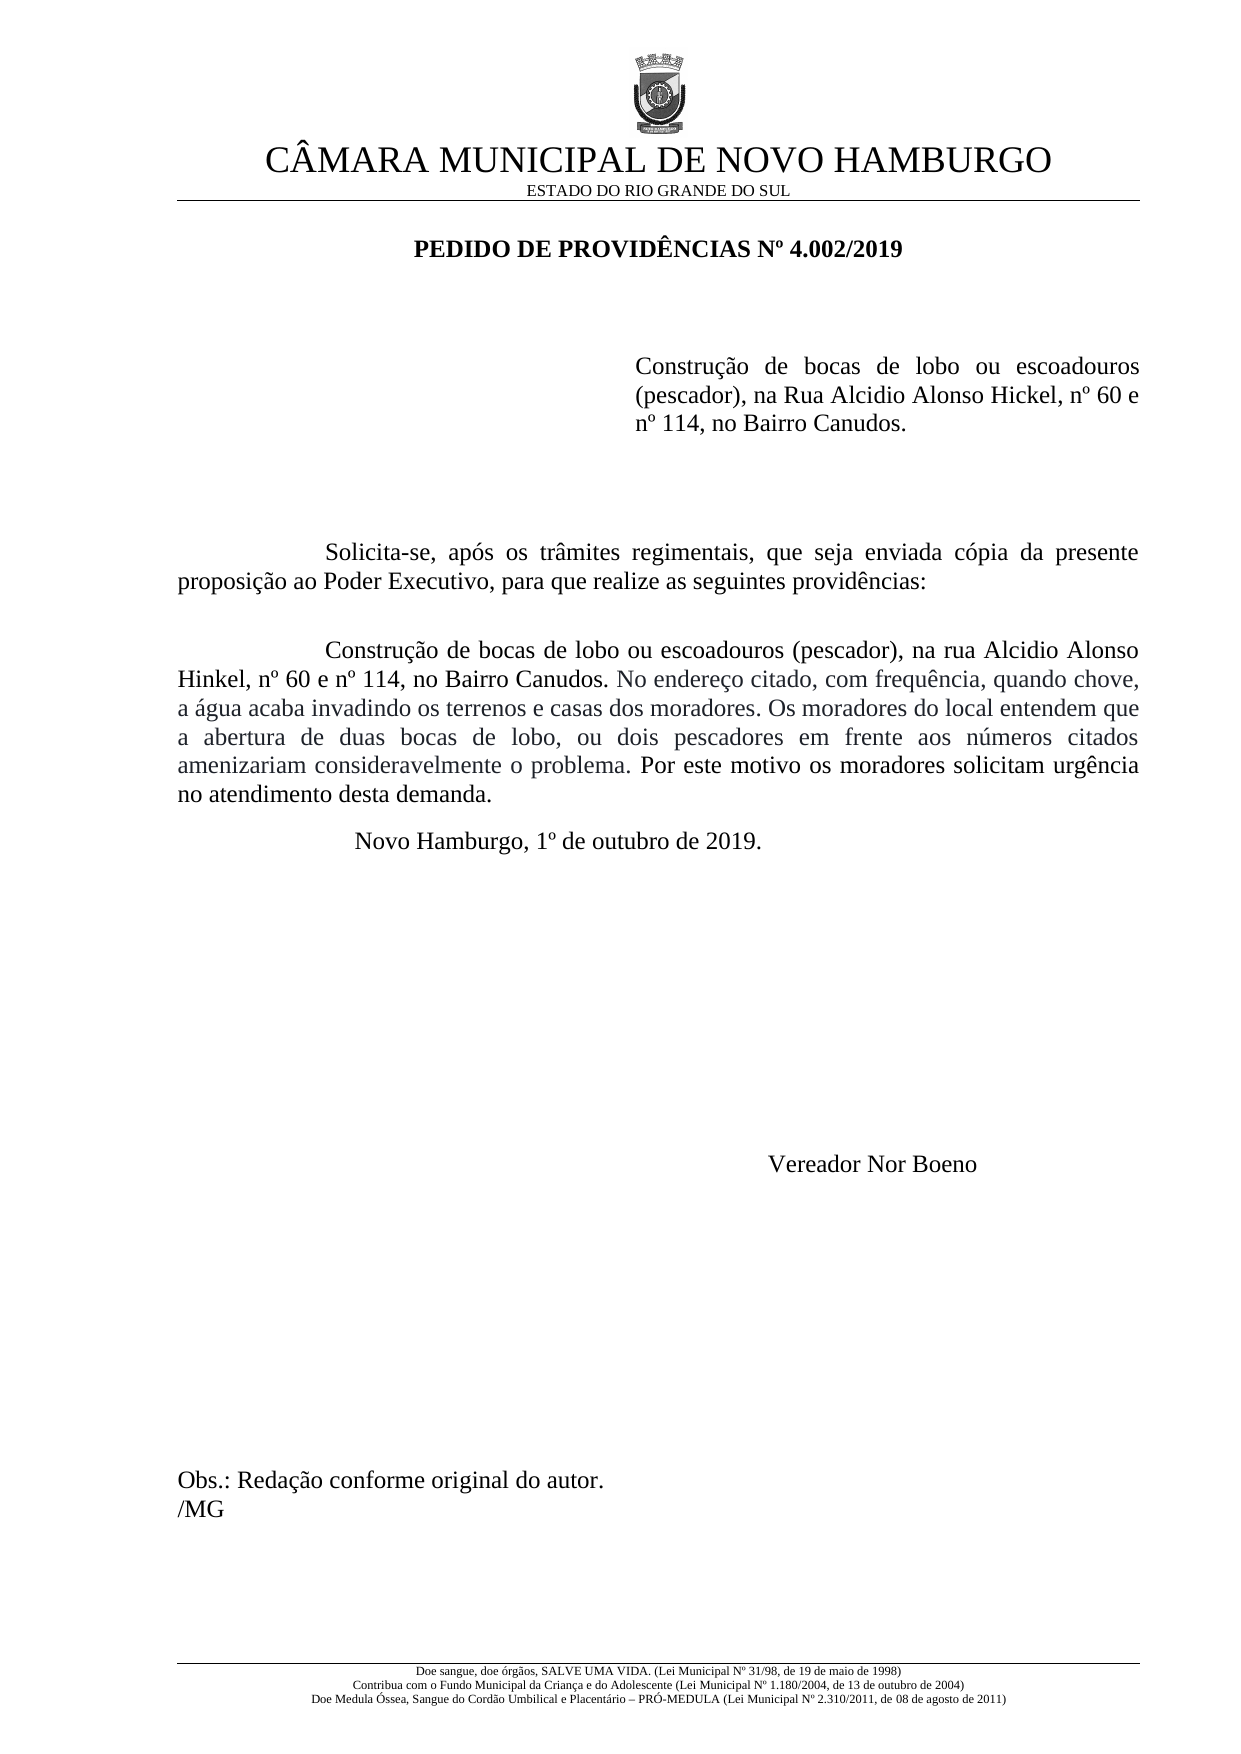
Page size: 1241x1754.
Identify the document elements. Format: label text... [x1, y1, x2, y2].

text Construção de bocas de lobo ou escoadouros (pescador), na Rua Alcidio Alonso Hickel, nº 60 e nº 114, no Bairro Canudos. [635, 351, 1140, 437]
text Solicita-se, após os trâmites regimentais, que seja enviada cópia da presente proposição ao Poder Executivo, para que realize as seguintes providências: [177, 537, 1140, 595]
text Novo Hamburgo, 1º de outubro de 2019. [177, 826, 1140, 854]
text PEDIDO DE PROVIDÊNCIAS Nº 4.002/2019 [177, 234, 1140, 262]
text Obs.: Redação conforme original do autor. [177, 1465, 1140, 1494]
text /MG [177, 1494, 1140, 1523]
text Construção de bocas de lobo ou escoadouros (pescador), na rua Alcidio Alonso Hinkel, nº 60 e nº 114, no Bairro Canudos. No endereço citado, com frequência, quando chove, a água acaba invadindo os terrenos e casas dos moradores. Os moradores do local entendem que a abertura de duas bocas de lobo, ou dois pescadores em frente aos números citados amenizariam consideravelmente o problema. Por este motivo os moradores solicitam urgência no atendimento desta demanda. [177, 636, 1140, 808]
text Vereador Nor Boeno [768, 1149, 1140, 1178]
